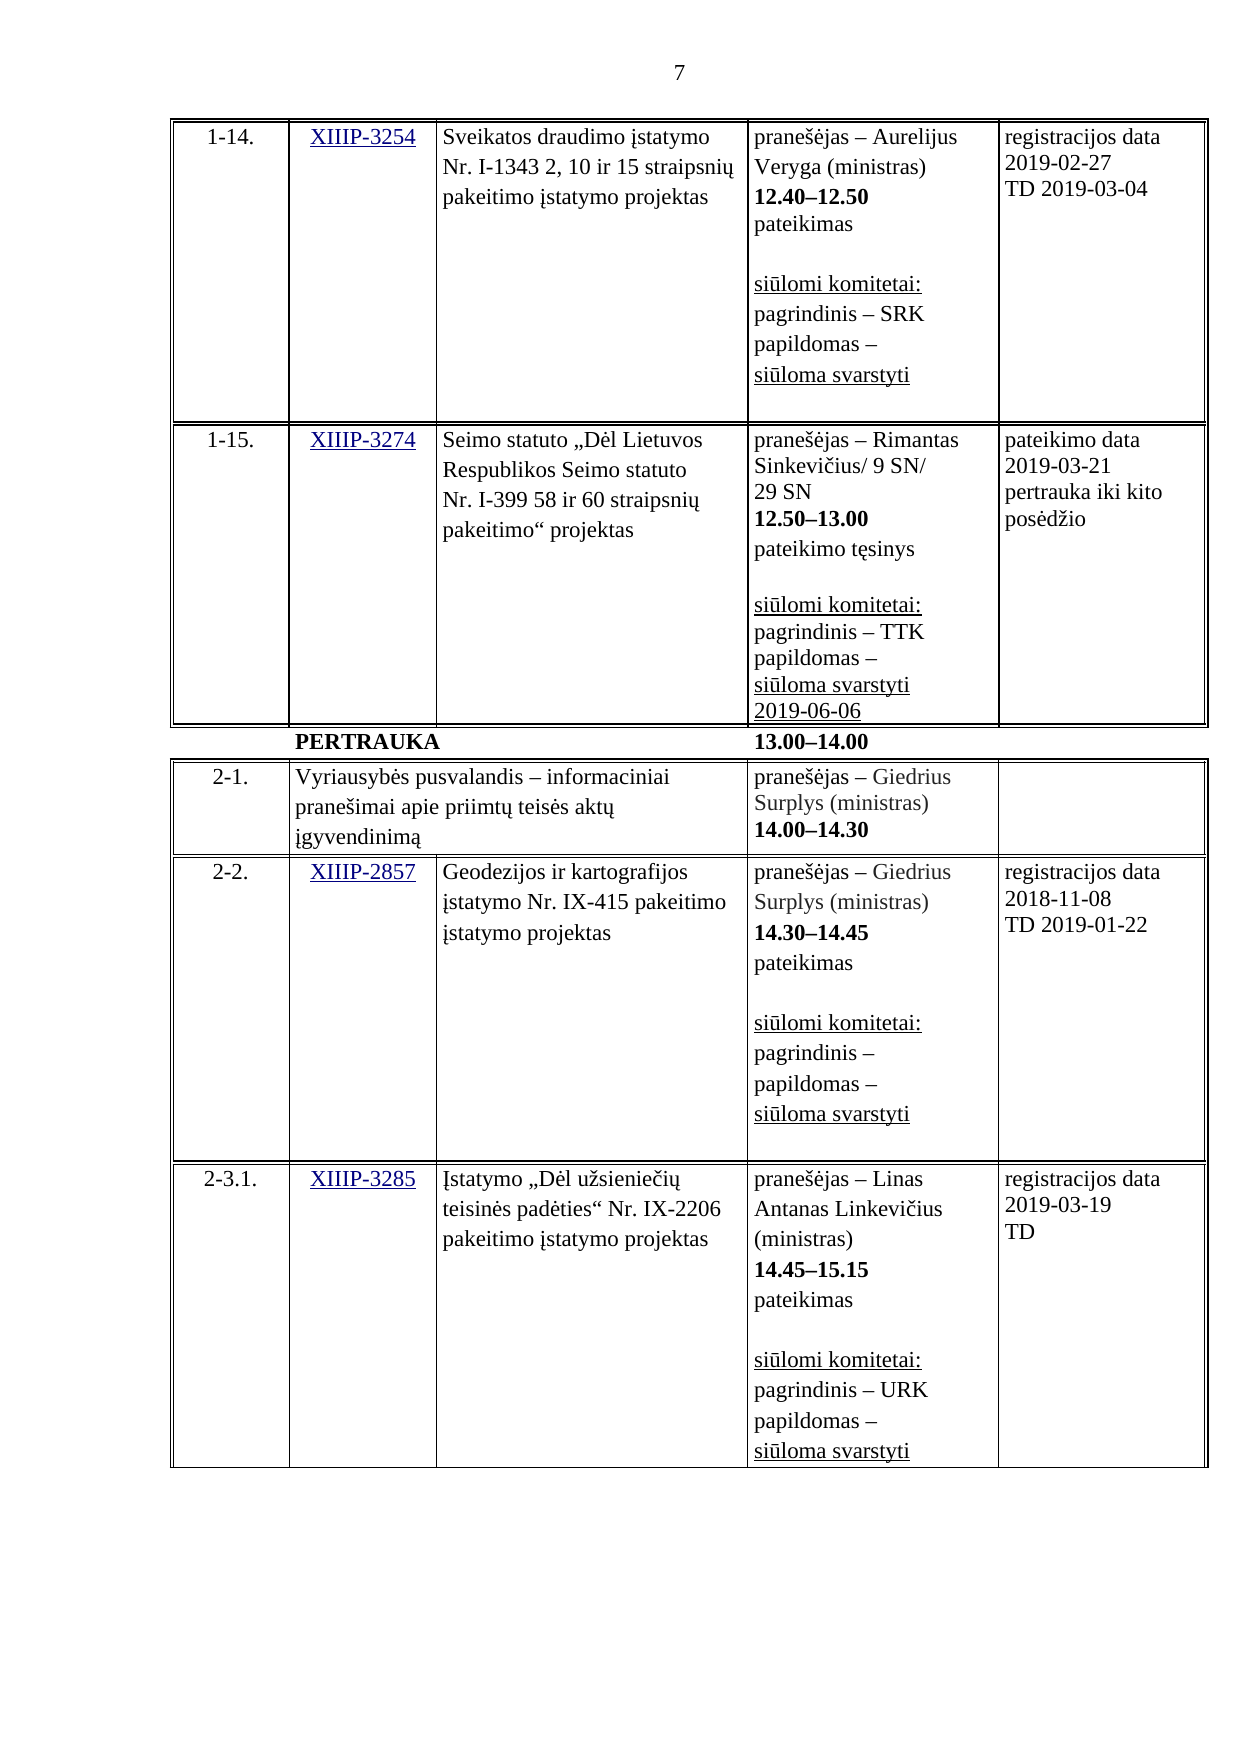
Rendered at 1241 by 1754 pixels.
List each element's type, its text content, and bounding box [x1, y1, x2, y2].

table_cell 1-14. [174, 123, 288, 421]
table_cell registracijos data 2019-02-27 TD 2019-03-04 [1000, 123, 1204, 421]
table_cell XIIIP-3254 [290, 123, 436, 421]
table_cell [999, 763, 1204, 853]
table_cell 2-1. [174, 763, 289, 853]
table_cell Vyriausybės pusvalandis – informaciniai pranešimai apie priimtų teisės aktų įgyvendinimą [290, 763, 747, 853]
table_cell pranešėjas – Giedrius Surplys (ministras) 14.30–14.45 pateikimas siūlomi komitetai: pagrindinis – papildomas – siūloma svarstyti [748, 858, 998, 1160]
table_cell XIIIP-3274 [290, 426, 436, 723]
table_cell registracijos data 2018-11-08 TD 2019-01-22 [999, 858, 1204, 1160]
table_cell pranešėjas – Linas Antanas Linkevičius (ministras) 14.45–15.15 pateikimas siūlomi komitetai: pagrindinis – URK papildomas – siūloma svarstyti [748, 1165, 998, 1467]
table_cell XIIIP-3285 [290, 1165, 436, 1467]
table_cell Sveikatos draudimo įstatymo Nr. I-1343 2, 10 ir 15 straipsnių pakeitimo įstatymo projektas [437, 123, 747, 421]
table_cell Geodezijos ir kartografijos įstatymo Nr. IX-415 pakeitimo įstatymo projektas [437, 858, 747, 1160]
table_cell [999, 728, 1206, 758]
table_cell 1-15. [174, 426, 288, 723]
table_cell 2-2. [174, 858, 289, 1160]
table_cell pranešėjas – Giedrius Surplys (ministras) 14.00–14.30 [748, 763, 998, 853]
table_cell [172, 728, 289, 758]
table_cell PERTRAUKA [289, 728, 748, 758]
table_cell Seimo statuto „Dėl Lietuvos Respublikos Seimo statuto Nr. I-399 58 ir 60 straipsnių pakeitimo“ projektas [437, 426, 747, 723]
table_cell XIIIP-2857 [290, 858, 436, 1160]
table_cell pranešėjas – Rimantas Sinkevičius/ 9 SN/ 29 SN 12.50–13.00 pateikimo tęsinys siūlomi komitetai: pagrindinis – TTK papildomas – siūloma svarstyti 2019-06-06 [749, 426, 998, 723]
table_cell 13.00–14.00 [748, 728, 999, 758]
table_cell 2-3.1. [174, 1165, 289, 1467]
table_cell pranešėjas – Aurelijus Veryga (ministras) 12.40–12.50 pateikimas siūlomi komitetai: pagrindinis – SRK papildomas – siūloma svarstyti [749, 123, 998, 421]
table_cell registracijos data 2019-03-19 TD [999, 1165, 1204, 1467]
table_cell pateikimo data 2019-03-21 pertrauka iki kito posėdžio [1000, 426, 1204, 723]
table_cell Įstatymo „Dėl užsieniečių teisinės padėties“ Nr. IX-2206 pakeitimo įstatymo projektas [437, 1165, 747, 1467]
